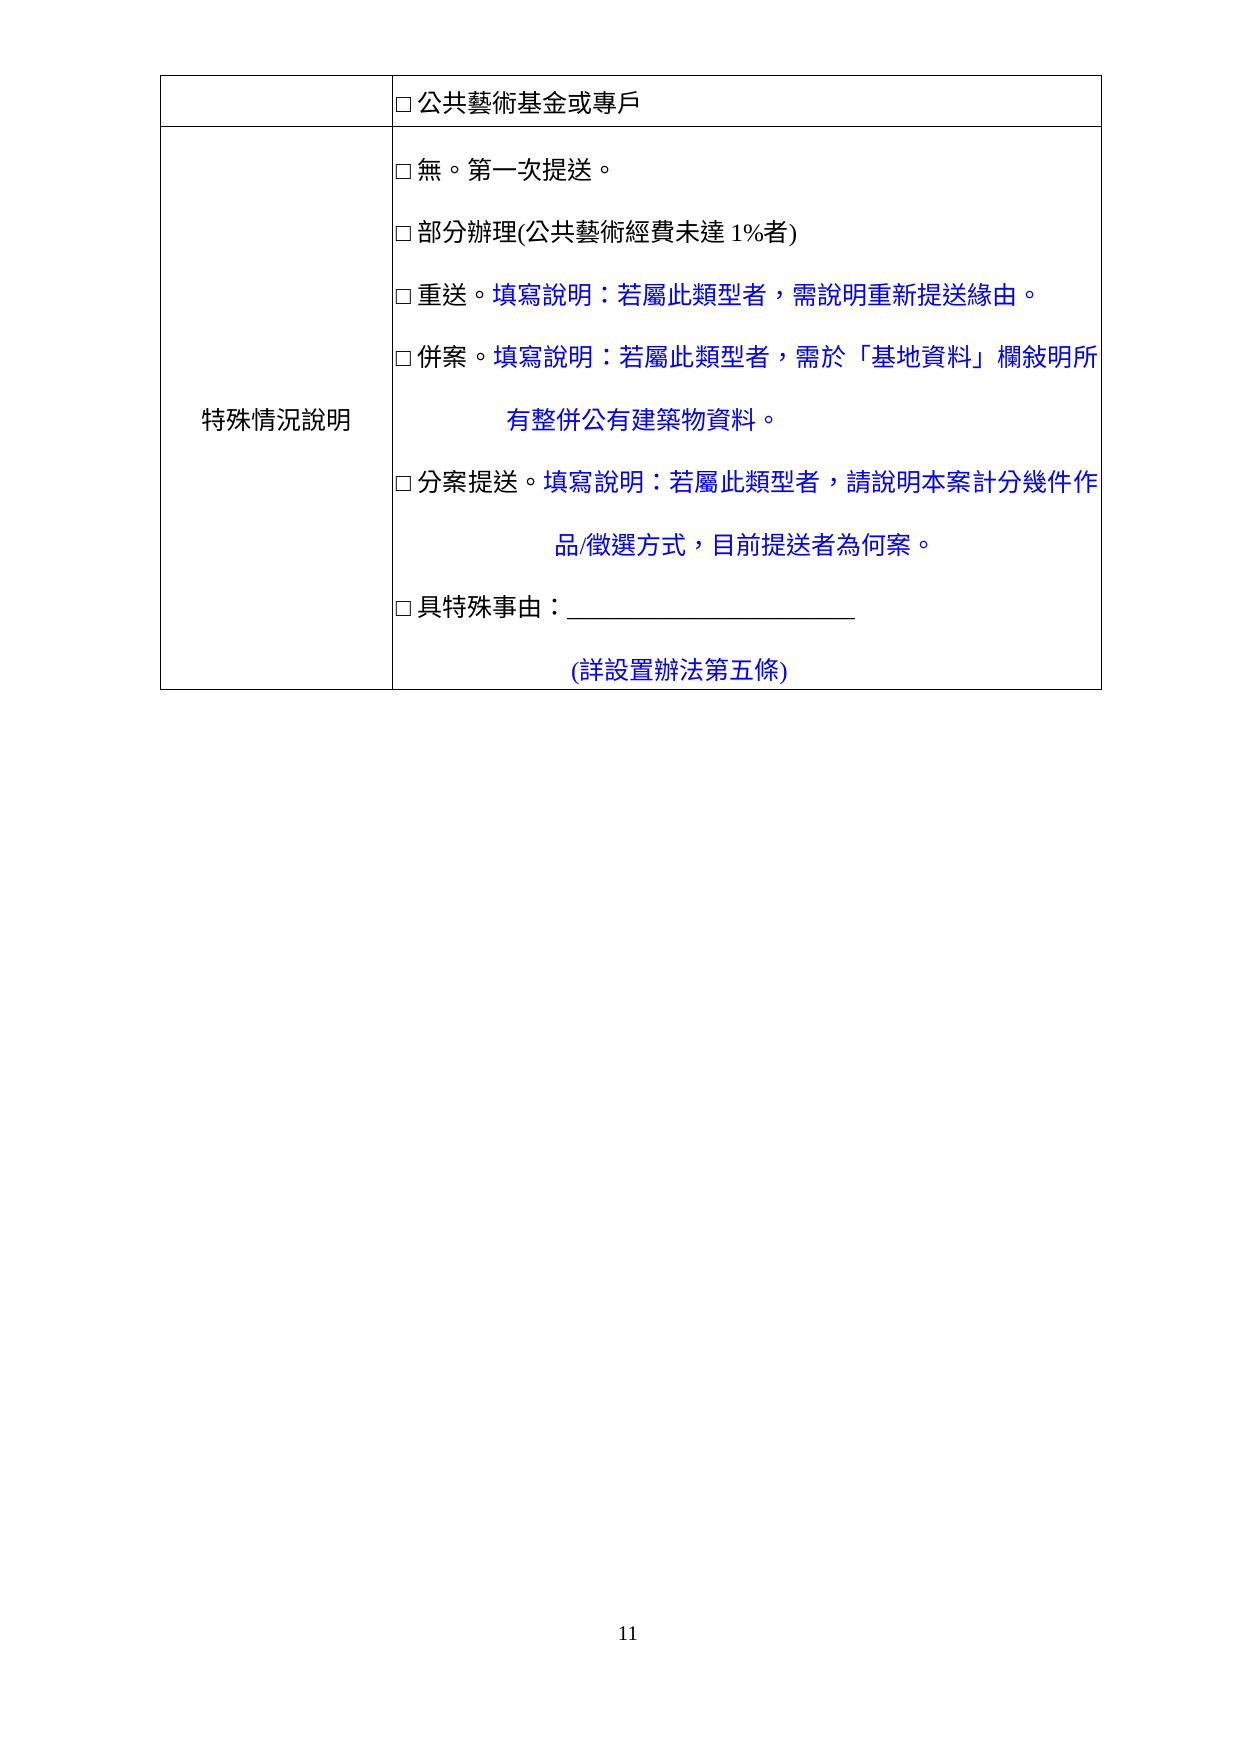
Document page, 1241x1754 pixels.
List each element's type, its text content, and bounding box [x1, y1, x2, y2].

table_cell [161, 76, 392, 126]
table_cell □ 無。第一次提送。 □ 部分辦理(公共藝術經費未達1%者) □ 重送。填寫說明：若屬此類型者，需說明重新提送緣由。 □ 併案。填寫說明：若屬此類型者，需於「基地資料」欄敍明所有整併公有建築物資料。 □ 分案提送。填寫說明：若屬此類型者，請說明本案計分幾件作品/徵選方式，目前提送者為何案。 □ 具特殊事由：_______________________ (詳設置辦法第五條) [393, 127, 1101, 689]
table_cell [1102, 126, 1107, 689]
table_cell [1102, 75, 1107, 126]
table_cell 特殊情況說明 [161, 127, 392, 689]
table_cell □ 公共藝術基金或專戶 [393, 76, 1101, 126]
